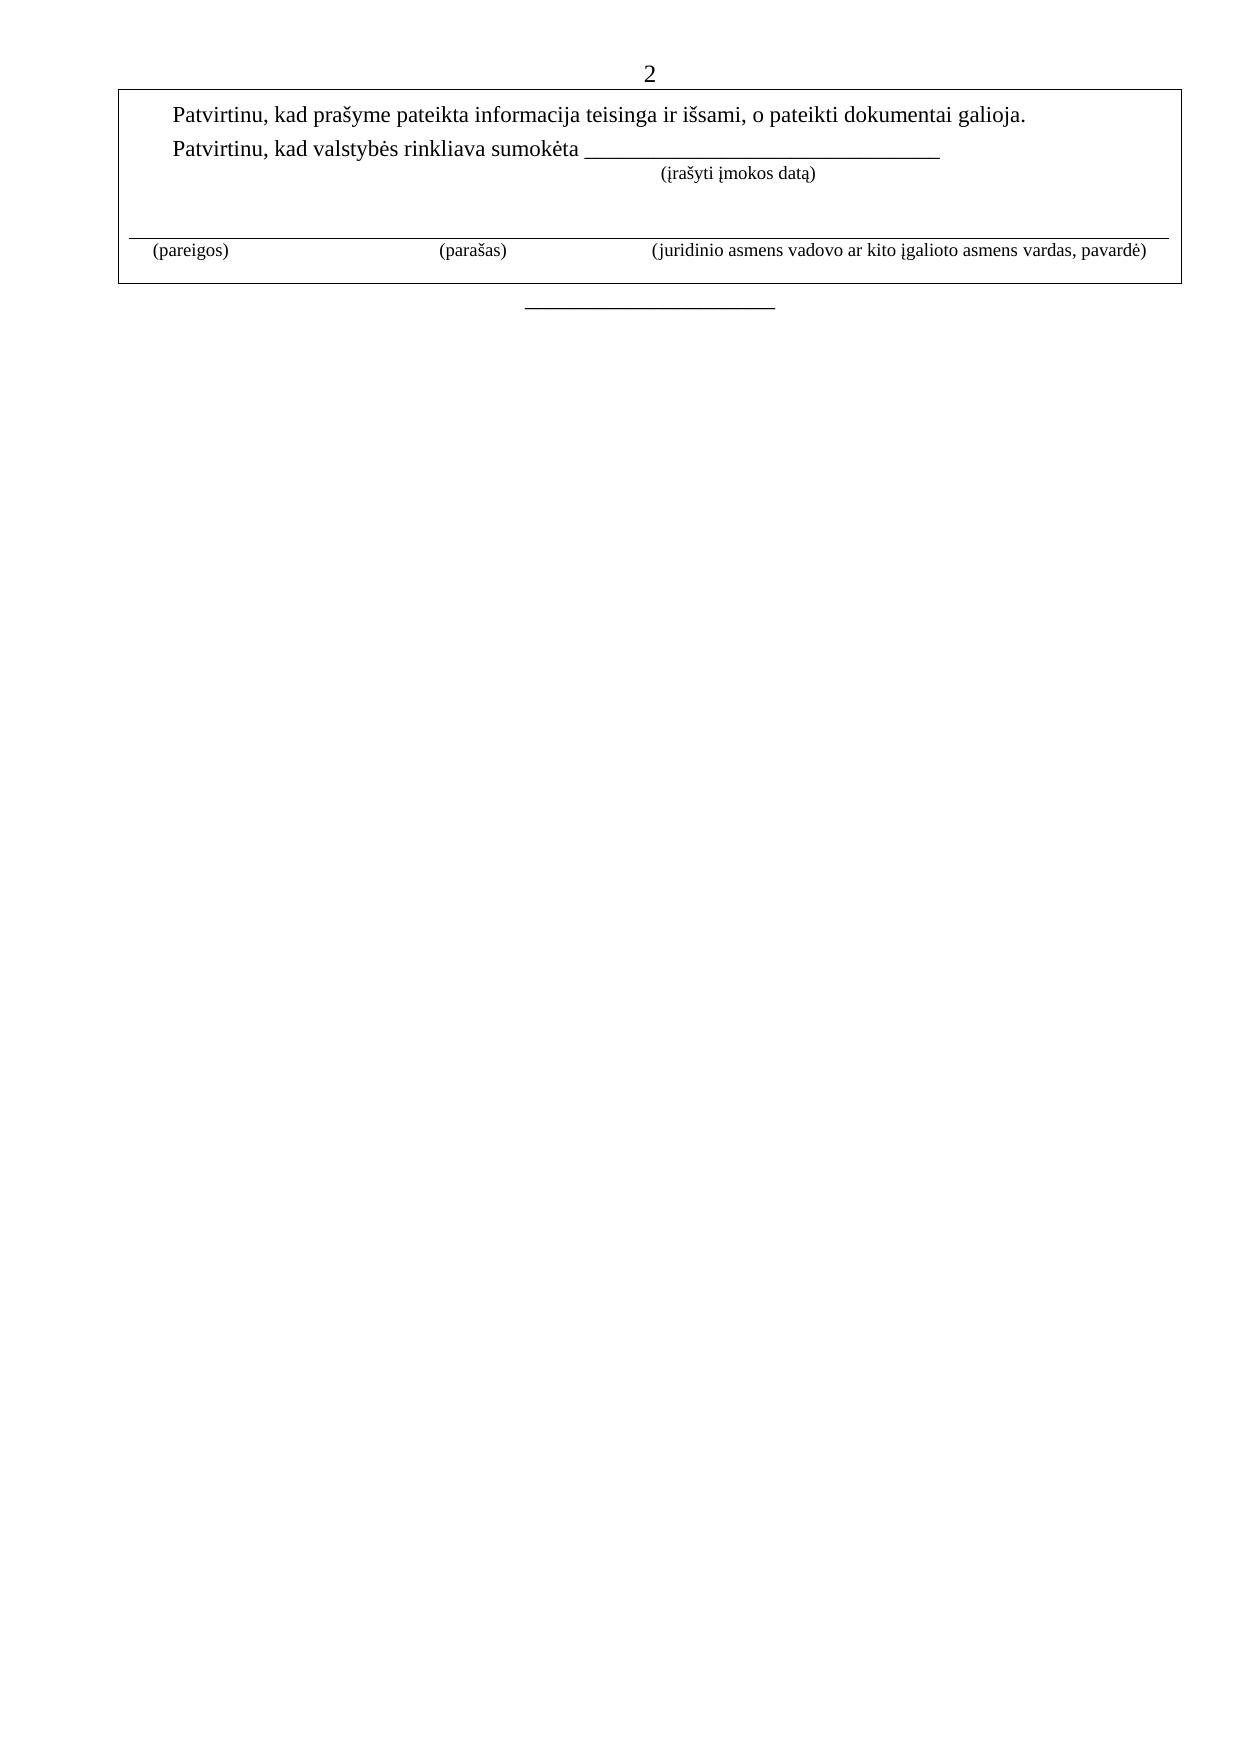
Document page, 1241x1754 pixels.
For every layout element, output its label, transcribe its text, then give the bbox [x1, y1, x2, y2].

table_header [129, 212, 1169, 238]
text ____________________ [118, 284, 1181, 312]
table_cell Patvirtinu, kad prašyme pateikta informacija teisinga ir išsami, o pateikti dokumentai galioja. Patvirtinu, kad valstybės rinkliava sumokėta _______________________________ (įrašyti įmokos datą) (pareigos) (parašas) (juridinio asmens vadovo ar kito įgalioto asmens vardas, pavardė) [119, 90, 1181, 282]
